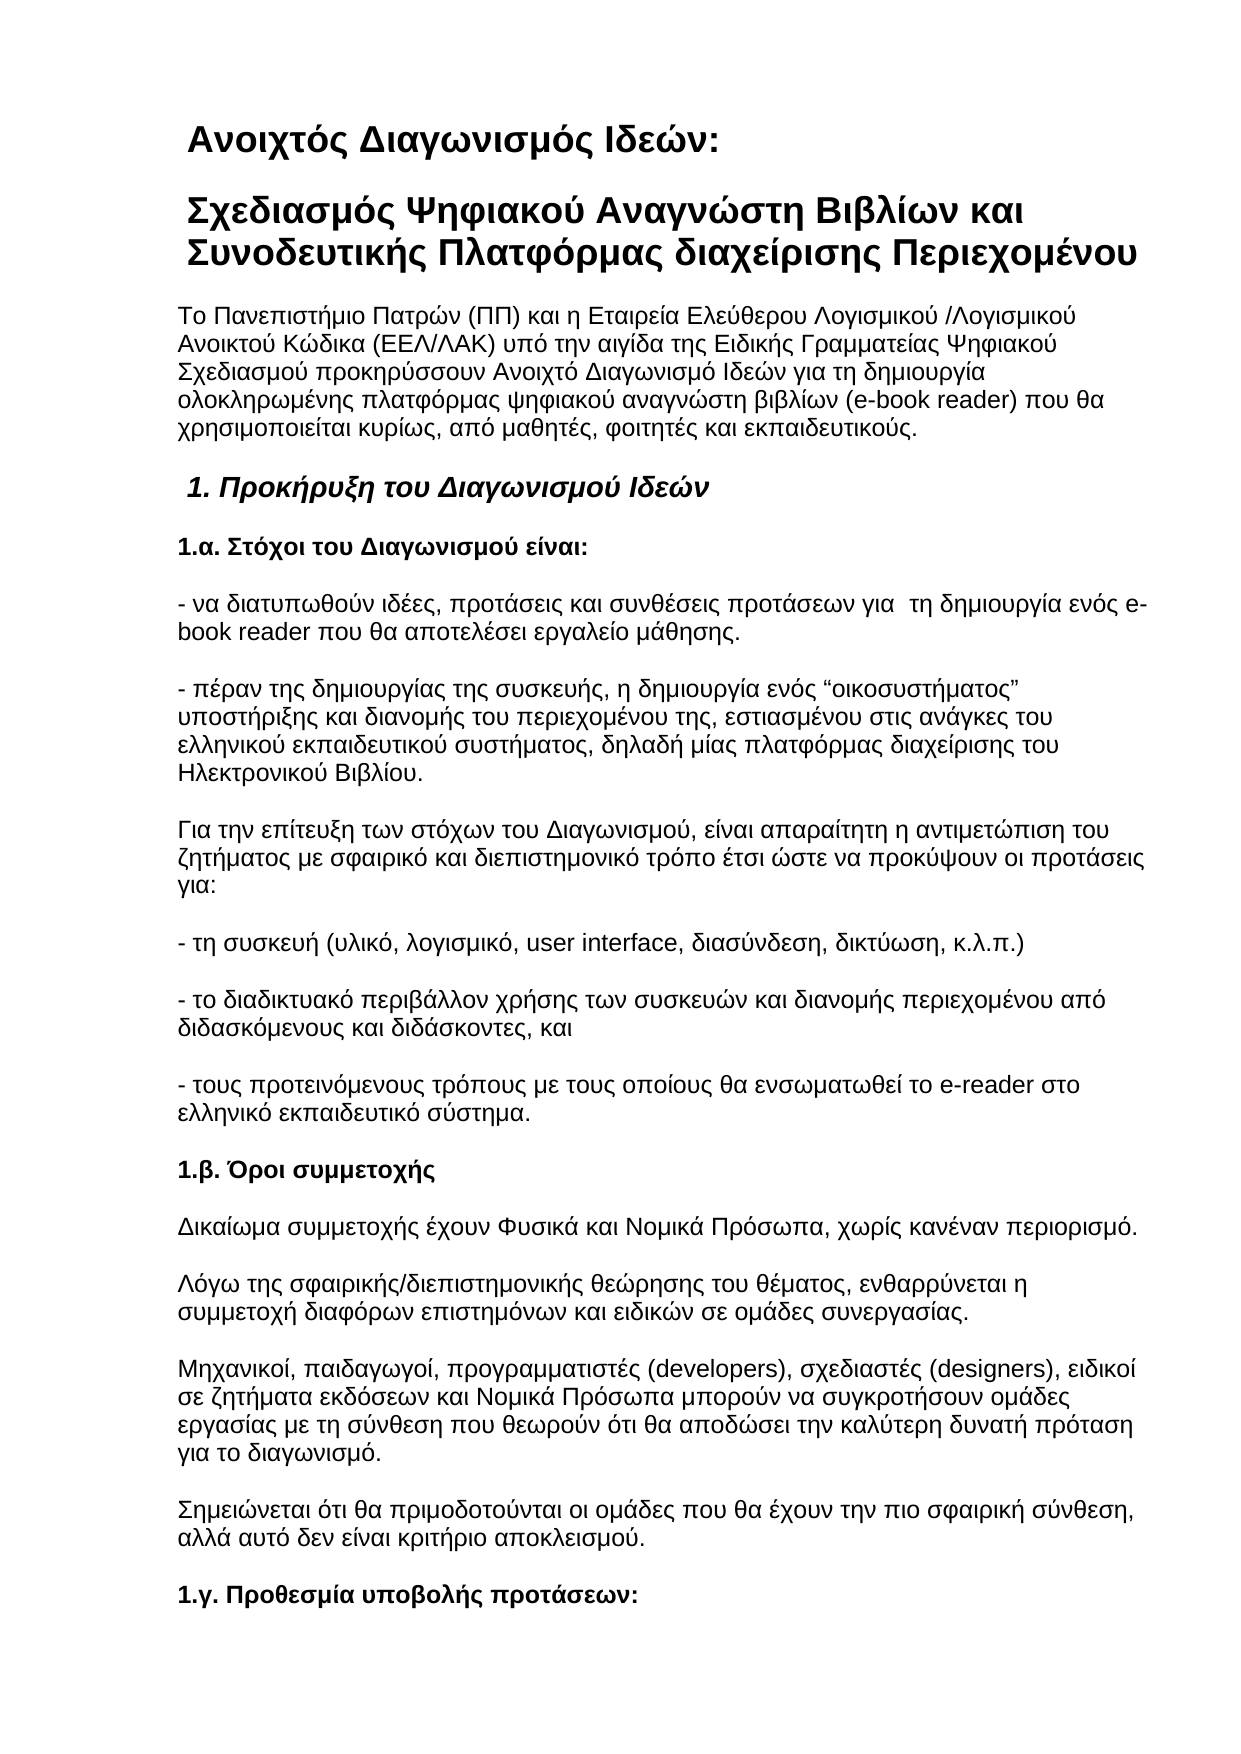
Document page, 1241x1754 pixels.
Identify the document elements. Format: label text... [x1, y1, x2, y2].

text Σημειώνεται ότι θα πριμοδοτούνται οι ομάδες που θα έχουν την πιο σφαιρική σύνθεση, αλλά αυτό δεν είναι κριτήριο αποκλεισμού. [177, 1496, 1152, 1551]
text - να διατυπωθούν ιδέες, προτάσεις και συνθέσεις προτάσεων για τη δημιουργία ενός e-book reader που θα αποτελέσει εργαλείο μάθησης. [748, 590, 1152, 646]
subtitle Ανοιχτός Διαγωνισμός Ιδεών: [741, 118, 1142, 160]
text - τους προτεινόμενους τρόπους με τους οποίους θα ενσωματωθεί το e-reader στο ελληνικό εκπαιδευτικό σύστημα. [177, 1071, 1152, 1126]
text 1.α. Στόχοι του Διαγωνισμού είναι: [596, 533, 1152, 561]
text 1.γ. Προθεσμία υποβολής προτάσεων: [646, 1581, 1152, 1608]
text - πέραν της δημιουργίας της συσκευής, η δημιουργία ενός “οικοσυστήματος” υποστήριξης και διανομής του περιεχομένου της, εστιασμένου στις ανάγκες του ελληνικού εκπαιδευτικού συστήματος, δηλαδή μίας πλατφόρμας διαχείρισης του Ηλεκτρονικού Βιβλίου. [177, 675, 1152, 786]
subtitle Σχεδιασμός Ψηφιακού Αναγνώστη Βιβλίων και Συνοδευτικής Πλατφόρμας διαχείρισης Περιεχομένου [1035, 189, 1142, 273]
text Για την επίτευξη των στόχων του Διαγωνισμού, είναι απαραίτητη η αντιμετώπιση του ζητήματος με σφαιρικό και διεπιστημονικό τρόπο έτσι ώστε να προκύψουν οι προτάσεις για: [177, 816, 1152, 899]
text Μηχανικοί, παιδαγωγοί, προγραμματιστές (developers), σχεδιαστές (designers), ειδικοί σε ζητήματα εκδόσεων και Νομικά Πρόσωπα μπορούν να συγκροτήσουν ομάδες εργασίας με τη σύνθεση που θεωρούν ότι θα αποδώσει την καλύτερη δυνατή πρόταση για το διαγωνισμό. [177, 1355, 1152, 1466]
text 1.β. Όροι συμμετοχής [443, 1156, 1152, 1183]
text Λόγω της σφαιρικής/διεπιστημονικής θεώρησης του θέματος, ενθαρρύνεται η συμμετοχή διαφόρων επιστημόνων και ειδικών σε ομάδες συνεργασίας. [977, 1270, 1152, 1326]
text Το Πανεπιστήμιο Πατρών (ΠΠ) και η Εταιρεία Ελεύθερου Λογισμικού /Λογισμικού Ανοικτού Κώδικα (EEΛ/ΛΑΚ) υπό την αιγίδα της Ειδικής Γραμματείας Ψηφιακού Σχεδιασμού προκηρύσσουν Ανοιχτό Διαγωνισμό Ιδεών για τη δημιουργία ολοκληρωμένης πλατφόρμας ψηφιακού αναγνώστη βιβλίων (e-book reader) που θα χρησιμοποιείται κυρίως, από μαθητές, φοιτητές και εκπαιδευτικούς. [926, 302, 1152, 442]
text - το διαδικτυακό περιβάλλον χρήσης των συσκευών και διανομής περιεχομένου από διδασκόμενους και διδάσκοντες, και [177, 986, 1152, 1041]
subtitle 1. Προκήρυξη του Διαγωνισμού Ιδεών [721, 471, 1142, 503]
text - τη συσκευή (υλικό, λογισμικό, user interface, διασύνδεση, δικτύωση, κ.λ.π.) [177, 928, 1152, 956]
